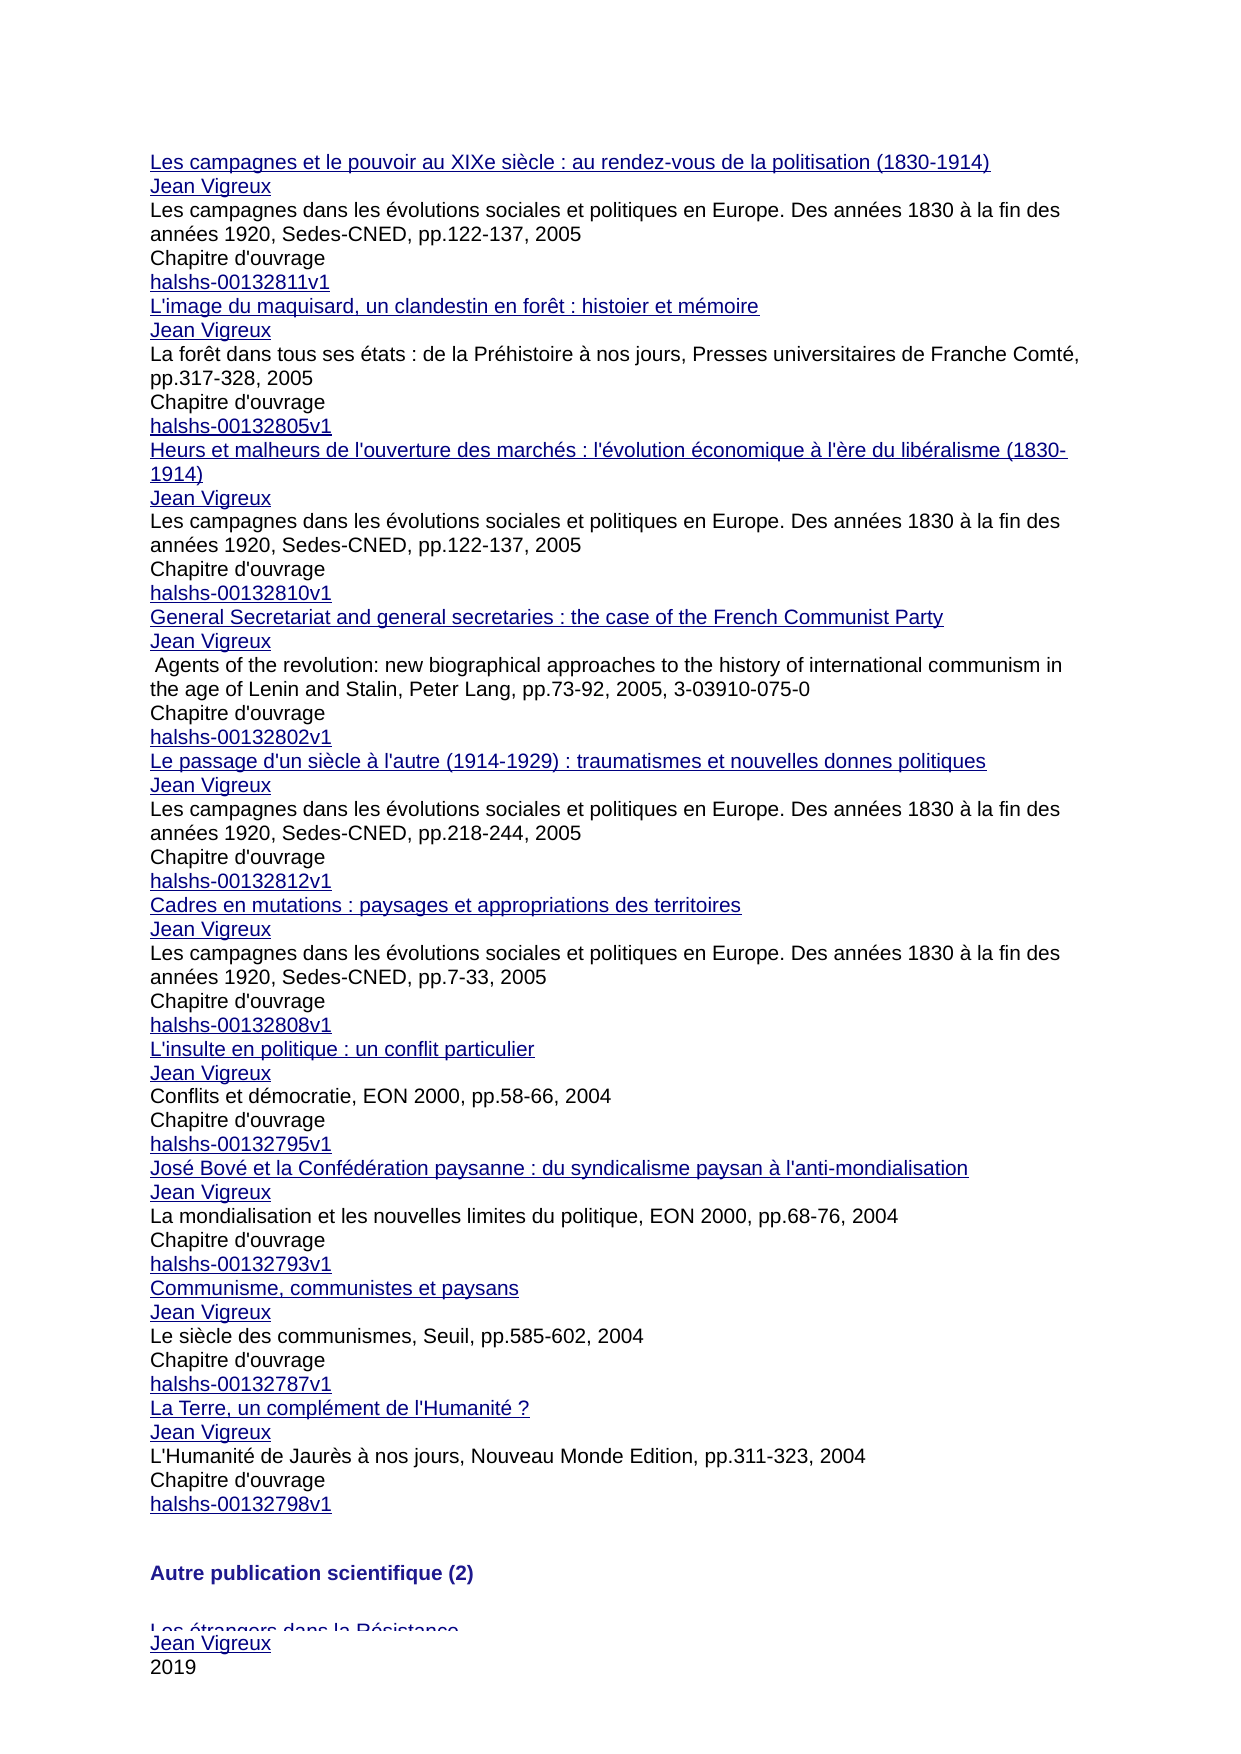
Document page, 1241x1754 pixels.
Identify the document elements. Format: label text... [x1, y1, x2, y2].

table_cell Les campagnes et le pouvoir au XIXe siècle : au rendez-vous de la politisation (1830-1914) Jean Vigreux Les campagnes dans les évolutions sociales et politiques en Europe. Des années 1830 à la fin des années 1920, Sedes-CNED, pp.122-137, 2005 Chapitre d'ouvrage halshs-00132811v1 [150, 150, 1090, 294]
table_cell L'image du maquisard, un clandestin en forêt : histoier et mémoire Jean Vigreux La forêt dans tous ses états : de la Préhistoire à nos jours, Presses universitaires de Franche Comté, pp.317-328, 2005 Chapitre d'ouvrage halshs-00132805v1 [150, 294, 1090, 437]
table_header Les étrangers dans la Résistance Jean Vigreux 2019 [150, 1619, 1090, 1679]
table_cell Heurs et malheurs de l'ouverture des marchés : l'évolution économique à l'ère du libéralisme (1830-1914) Jean Vigreux Les campagnes dans les évolutions sociales et politiques en Europe. Des années 1830 à la fin des années 1920, Sedes-CNED, pp.122-137, 2005 Chapitre d'ouvrage halshs-00132810v1 [150, 438, 1090, 605]
table_cell Le passage d'un siècle à l'autre (1914-1929) : traumatismes et nouvelles donnes politiques Jean Vigreux Les campagnes dans les évolutions sociales et politiques en Europe. Des années 1830 à la fin des années 1920, Sedes-CNED, pp.218-244, 2005 Chapitre d'ouvrage halshs-00132812v1 [150, 749, 1090, 893]
table_cell José Bové et la Confédération paysanne : du syndicalisme paysan à l'anti-mondialisation Jean Vigreux La mondialisation et les nouvelles limites du politique, EON 2000, pp.68-76, 2004 Chapitre d'ouvrage halshs-00132793v1 [150, 1156, 1090, 1276]
table_cell La Terre, un complément de l'Humanité ? Jean Vigreux L'Humanité de Jaurès à nos jours, Nouveau Monde Edition, pp.311-323, 2004 Chapitre d'ouvrage halshs-00132798v1 [150, 1396, 1090, 1516]
subtitle Autre publication scientifique (2) [150, 1560, 1090, 1584]
table_cell General Secretariat and general secretaries : the case of the French Communist Party Jean Vigreux Agents of the revolution: new biographical approaches to the history of international communism in the age of Lenin and Stalin, Peter Lang, pp.73-92, 2005, 3-03910-075-0 Chapitre d'ouvrage halshs-00132802v1 [150, 605, 1090, 749]
table_cell Communisme, communistes et paysans Jean Vigreux Le siècle des communismes, Seuil, pp.585-602, 2004 Chapitre d'ouvrage halshs-00132787v1 [150, 1276, 1090, 1396]
table_cell L'insulte en politique : un conflit particulier Jean Vigreux Conflits et démocratie, EON 2000, pp.58-66, 2004 Chapitre d'ouvrage halshs-00132795v1 [150, 1036, 1090, 1156]
table_cell Cadres en mutations : paysages et appropriations des territoires Jean Vigreux Les campagnes dans les évolutions sociales et politiques en Europe. Des années 1830 à la fin des années 1920, Sedes-CNED, pp.7-33, 2005 Chapitre d'ouvrage halshs-00132808v1 [150, 893, 1090, 1036]
